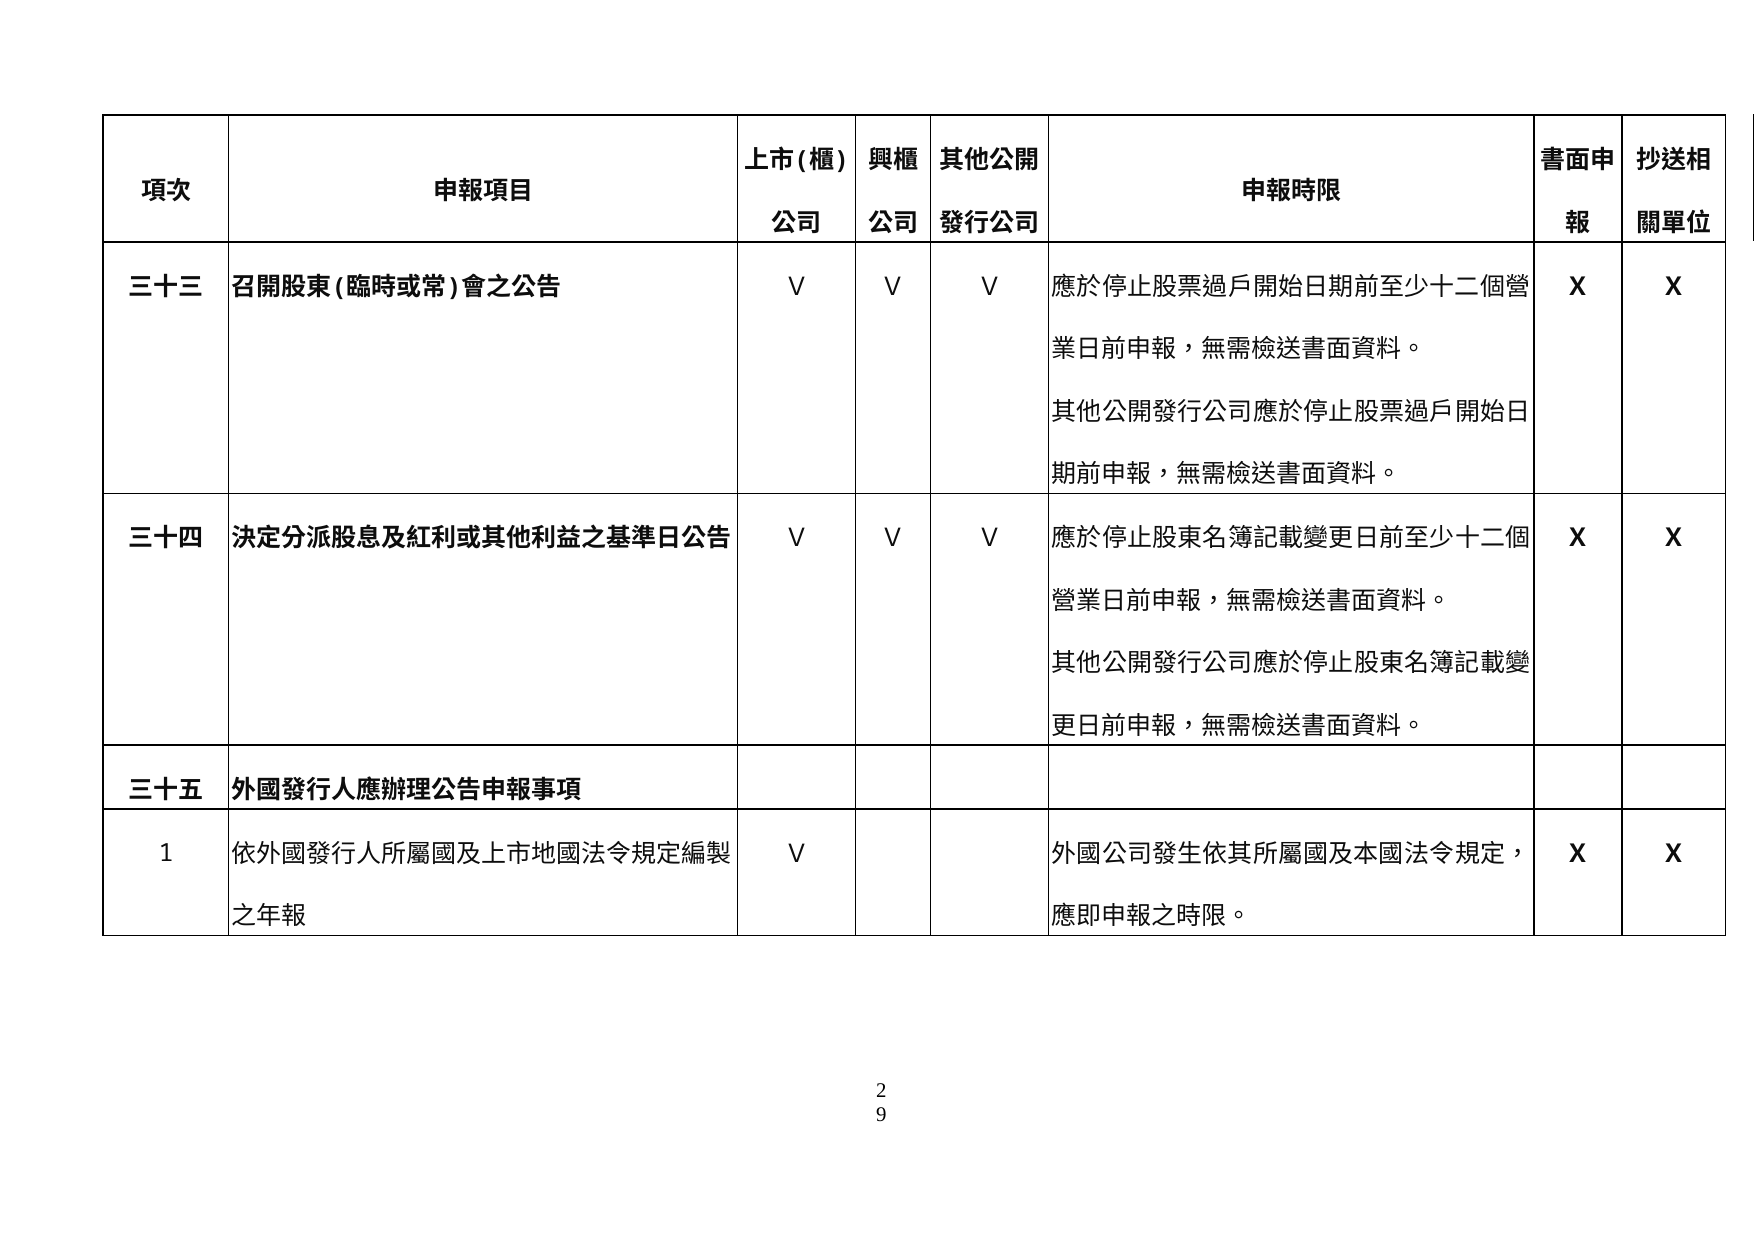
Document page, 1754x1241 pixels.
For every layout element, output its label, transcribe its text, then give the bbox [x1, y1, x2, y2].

table_cell [931, 746, 1048, 808]
table_cell 應於停止股票過戶開始日期前至少十二個營業日前申報，無需檢送書面資料。 其他公開發行公司應於停止股票過戶開始日期前申報，無需檢送書面資料。 [1049, 243, 1533, 492]
table_cell Ｖ [738, 243, 855, 492]
table_header [1726, 114, 1753, 241]
table_cell [1049, 746, 1533, 808]
table_cell Ｘ [1535, 243, 1621, 492]
table_cell 三十三 [104, 243, 228, 492]
table_cell 應於停止股東名簿記載變更日前至少十二個營業日前申報，無需檢送書面資料。 其他公開發行公司應於停止股東名簿記載變更日前申報，無需檢送書面資料。 [1049, 494, 1533, 744]
table_cell Ｘ [1623, 243, 1725, 492]
table_cell 外國公司發生依其所屬國及本國法令規定，應即申報之時限。 [1049, 810, 1533, 935]
table_cell 決定分派股息及紅利或其他利益之基準日公告 [229, 494, 737, 744]
table_cell Ｖ [856, 243, 930, 492]
table_cell Ｖ [738, 494, 855, 744]
table_cell 依外國發行人所屬國及上市地國法令規定編製之年報 [229, 810, 737, 935]
table_cell [856, 810, 930, 935]
table_cell [1726, 744, 1754, 808]
table_cell 召開股東(臨時或常)會之公告 [229, 243, 737, 492]
table_cell [856, 746, 930, 808]
table_cell 1 [104, 810, 228, 935]
table_cell [1726, 241, 1754, 492]
table_cell Ｖ [856, 494, 930, 744]
table_header 興櫃公司 [856, 116, 930, 241]
table_cell [1726, 808, 1754, 935]
table_header 申報時限 [1049, 116, 1533, 241]
table_cell [931, 810, 1048, 935]
table_cell Ｘ [1623, 810, 1725, 935]
table_cell Ｘ [1623, 494, 1725, 744]
table_header 抄送相關單位 [1623, 116, 1725, 241]
table_cell [1535, 746, 1621, 808]
table_cell [1726, 493, 1754, 744]
table_header 書面申報 [1535, 116, 1621, 241]
table_cell Ｖ [931, 243, 1048, 492]
table_header 申報項目 [229, 116, 737, 241]
table_cell [738, 746, 855, 808]
table_cell Ｖ [931, 494, 1048, 744]
table_cell 三十五 [104, 746, 228, 808]
table_cell 三十四 [104, 494, 228, 744]
table_cell 外國發行人應辦理公告申報事項 [229, 746, 737, 808]
table_header 其他公開發行公司 [931, 116, 1048, 241]
table_cell [1623, 746, 1725, 808]
table_header 上市(櫃)公司 [738, 116, 855, 241]
table_cell Ｖ [738, 810, 855, 935]
table_header 項次 [104, 116, 228, 241]
table_cell Ｘ [1535, 810, 1621, 935]
table_cell Ｘ [1535, 494, 1621, 744]
